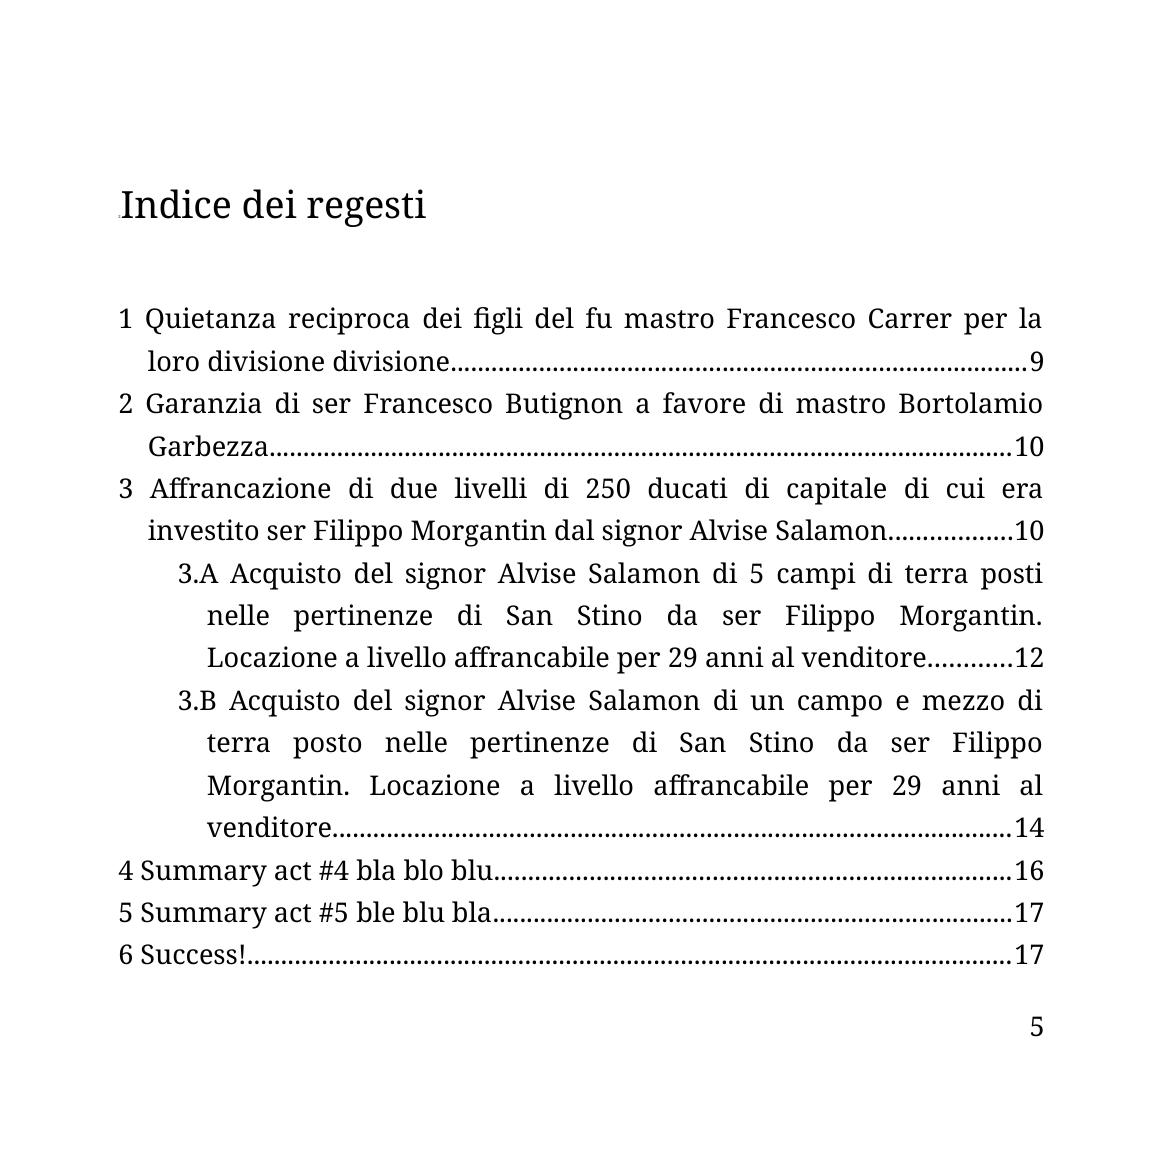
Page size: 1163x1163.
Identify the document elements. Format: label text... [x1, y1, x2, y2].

text 1 Quietanza reciproca dei figli del fu mastro Francesco Carrer per la loro divisione divisione. 9 [118, 300, 1044, 379]
subtitle Indice dei regesti [118, 178, 1044, 247]
text 3.A Acquisto del signor Alvise Salamon di 5 campi di terra posti nelle pertinenze di San Stino da ser Filippo Morgantin. Locazione a livello affrancabile per 29 anni al venditore. 12 [177, 554, 1044, 676]
text 3 Affrancazione di due livelli di 250 ducati di capitale di cui era investito ser Filippo Morgantin dal signor Alvise Salamon. 10 [118, 469, 1044, 549]
text 3.B Acquisto del signor Alvise Salamon di un campo e mezzo di terra posto nelle pertinenze di San Stino da ser Filippo Morgantin. Locazione a livello affrancabile per 29 anni al venditore. 14 [177, 681, 1044, 845]
text 4 Summary act #4 bla blo blu 16 [118, 851, 1044, 888]
text 5 Summary act #5 ble blu bla 17 [118, 893, 1044, 930]
text 6 Success! 17 [118, 936, 1044, 973]
text 2 Garanzia di ser Francesco Butignon a favore di mastro Bortolamio Garbezza. 10 [118, 384, 1044, 464]
